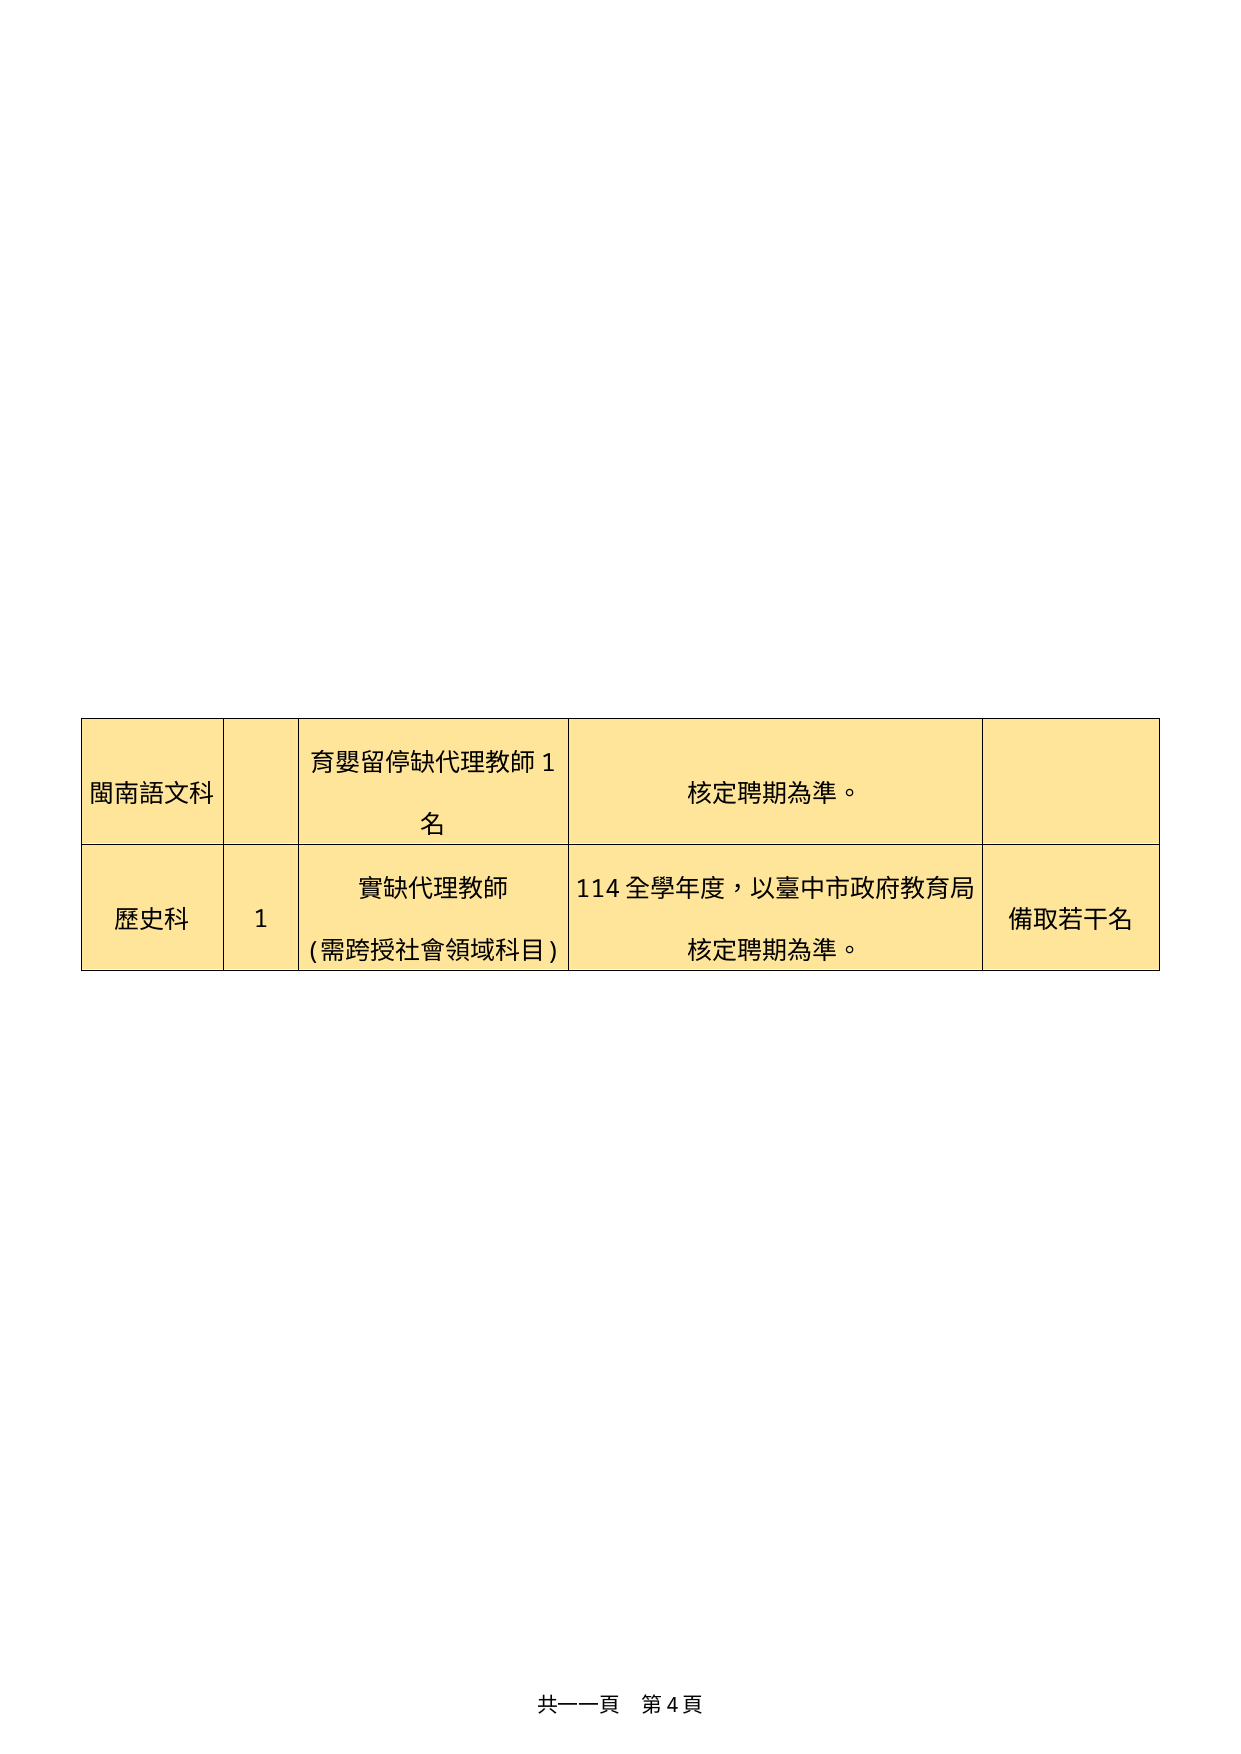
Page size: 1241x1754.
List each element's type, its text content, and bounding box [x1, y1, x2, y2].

table_cell [983, 719, 1159, 843]
table_cell 歷史科 [82, 845, 223, 969]
table_cell 實缺代理教師 (需跨授社會領域科目) [299, 845, 568, 969]
table_cell 核定聘期為準。 [569, 719, 982, 843]
table_cell 育嬰留停缺代理教師1名 [299, 719, 568, 843]
table_cell 備取若干名 [983, 845, 1159, 969]
table_cell [224, 719, 298, 843]
table_cell 閩南語文科 [82, 719, 223, 843]
table_cell 114全學年度，以臺中市政府教育局核定聘期為準。 [569, 845, 982, 969]
table_cell 1 [224, 845, 298, 969]
